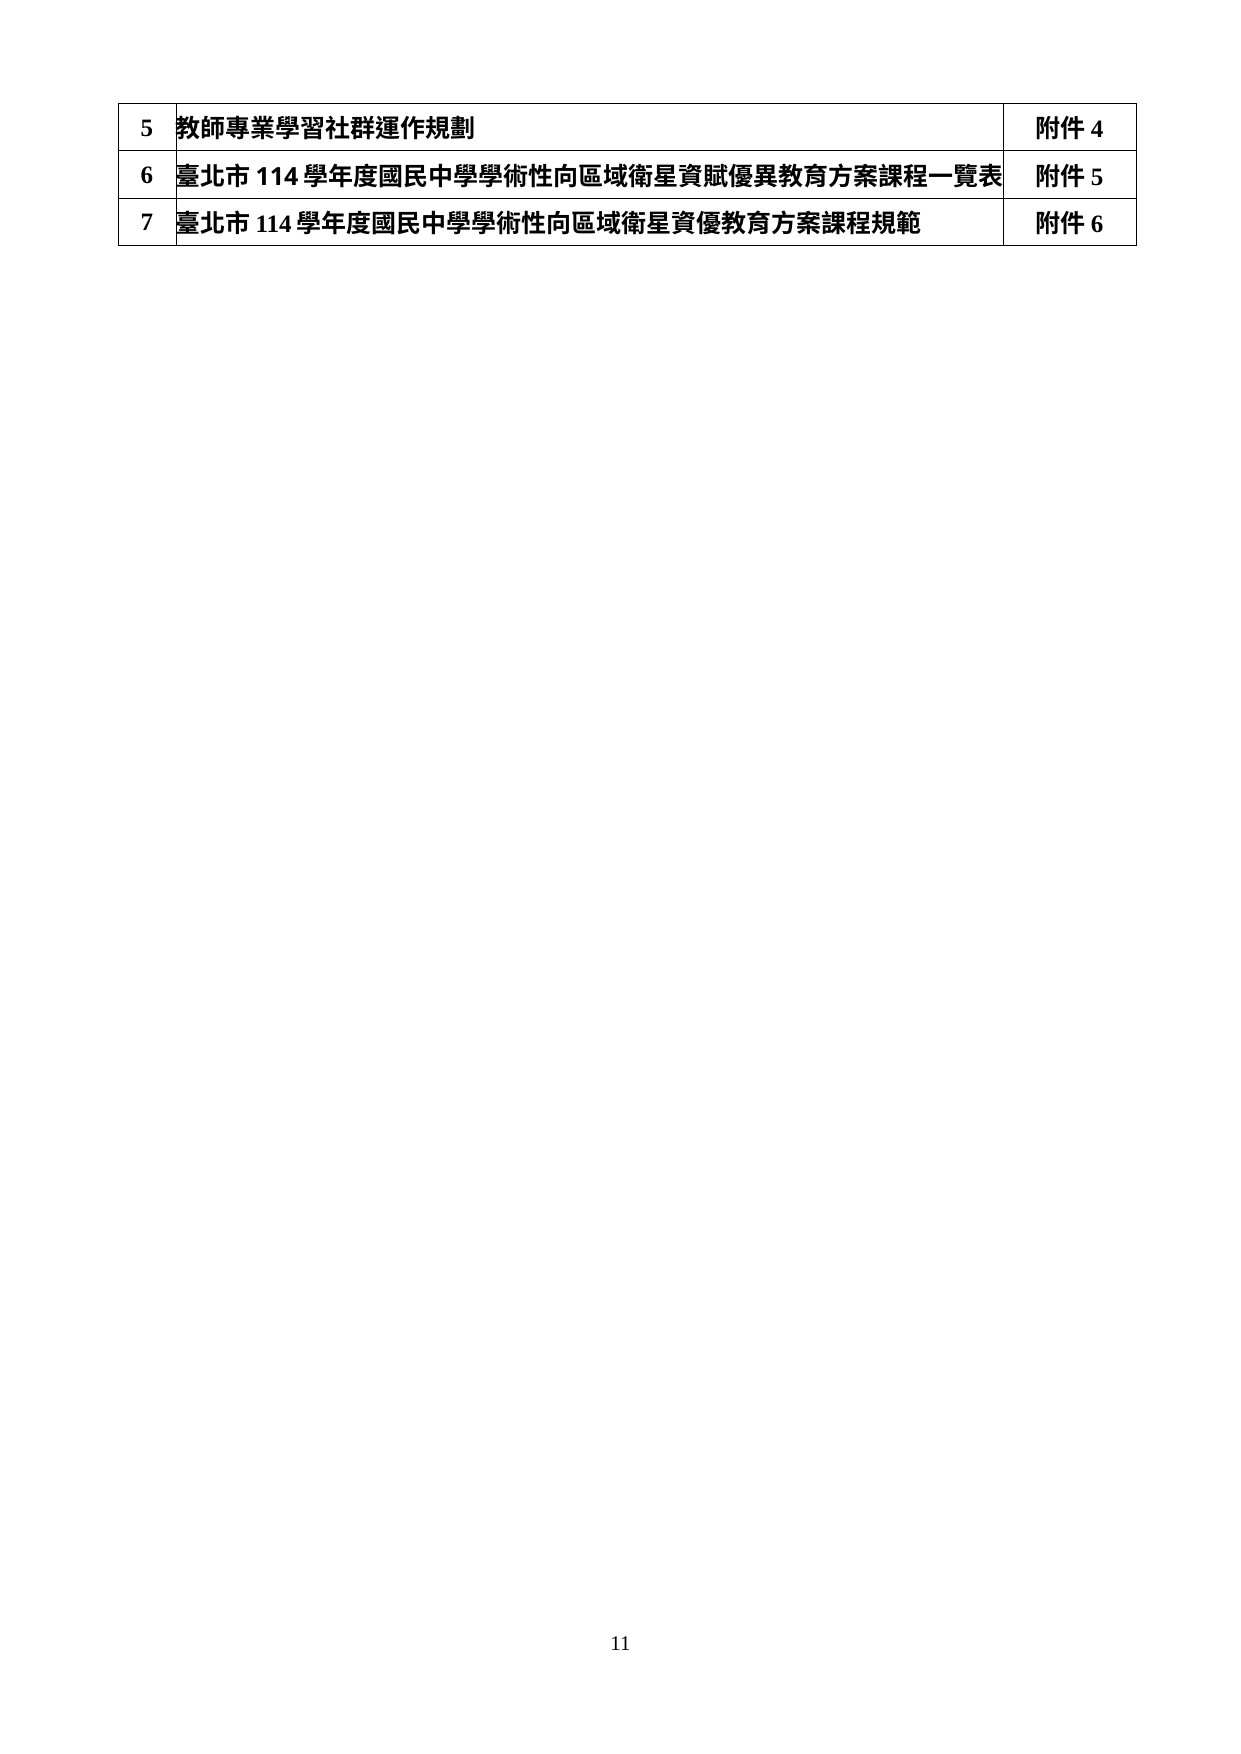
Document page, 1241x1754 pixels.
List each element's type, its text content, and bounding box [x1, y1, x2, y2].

table_cell 附件4 [1004, 104, 1136, 150]
table_cell 教師專業學習社群運作規劃 [177, 104, 1003, 150]
table_cell 臺北市114學年度國民中學學術性向區域衛星資賦優異教育方案課程一覽表 [177, 151, 1003, 197]
table_cell 附件5 [1004, 151, 1136, 197]
table_cell 臺北市114學年度國民中學學術性向區域衛星資優教育方案課程規範 [177, 199, 1003, 245]
table_cell 6 [119, 151, 176, 197]
table_cell 附件6 [1004, 199, 1136, 245]
table_cell 7 [119, 199, 176, 245]
table_cell 5 [119, 104, 176, 150]
